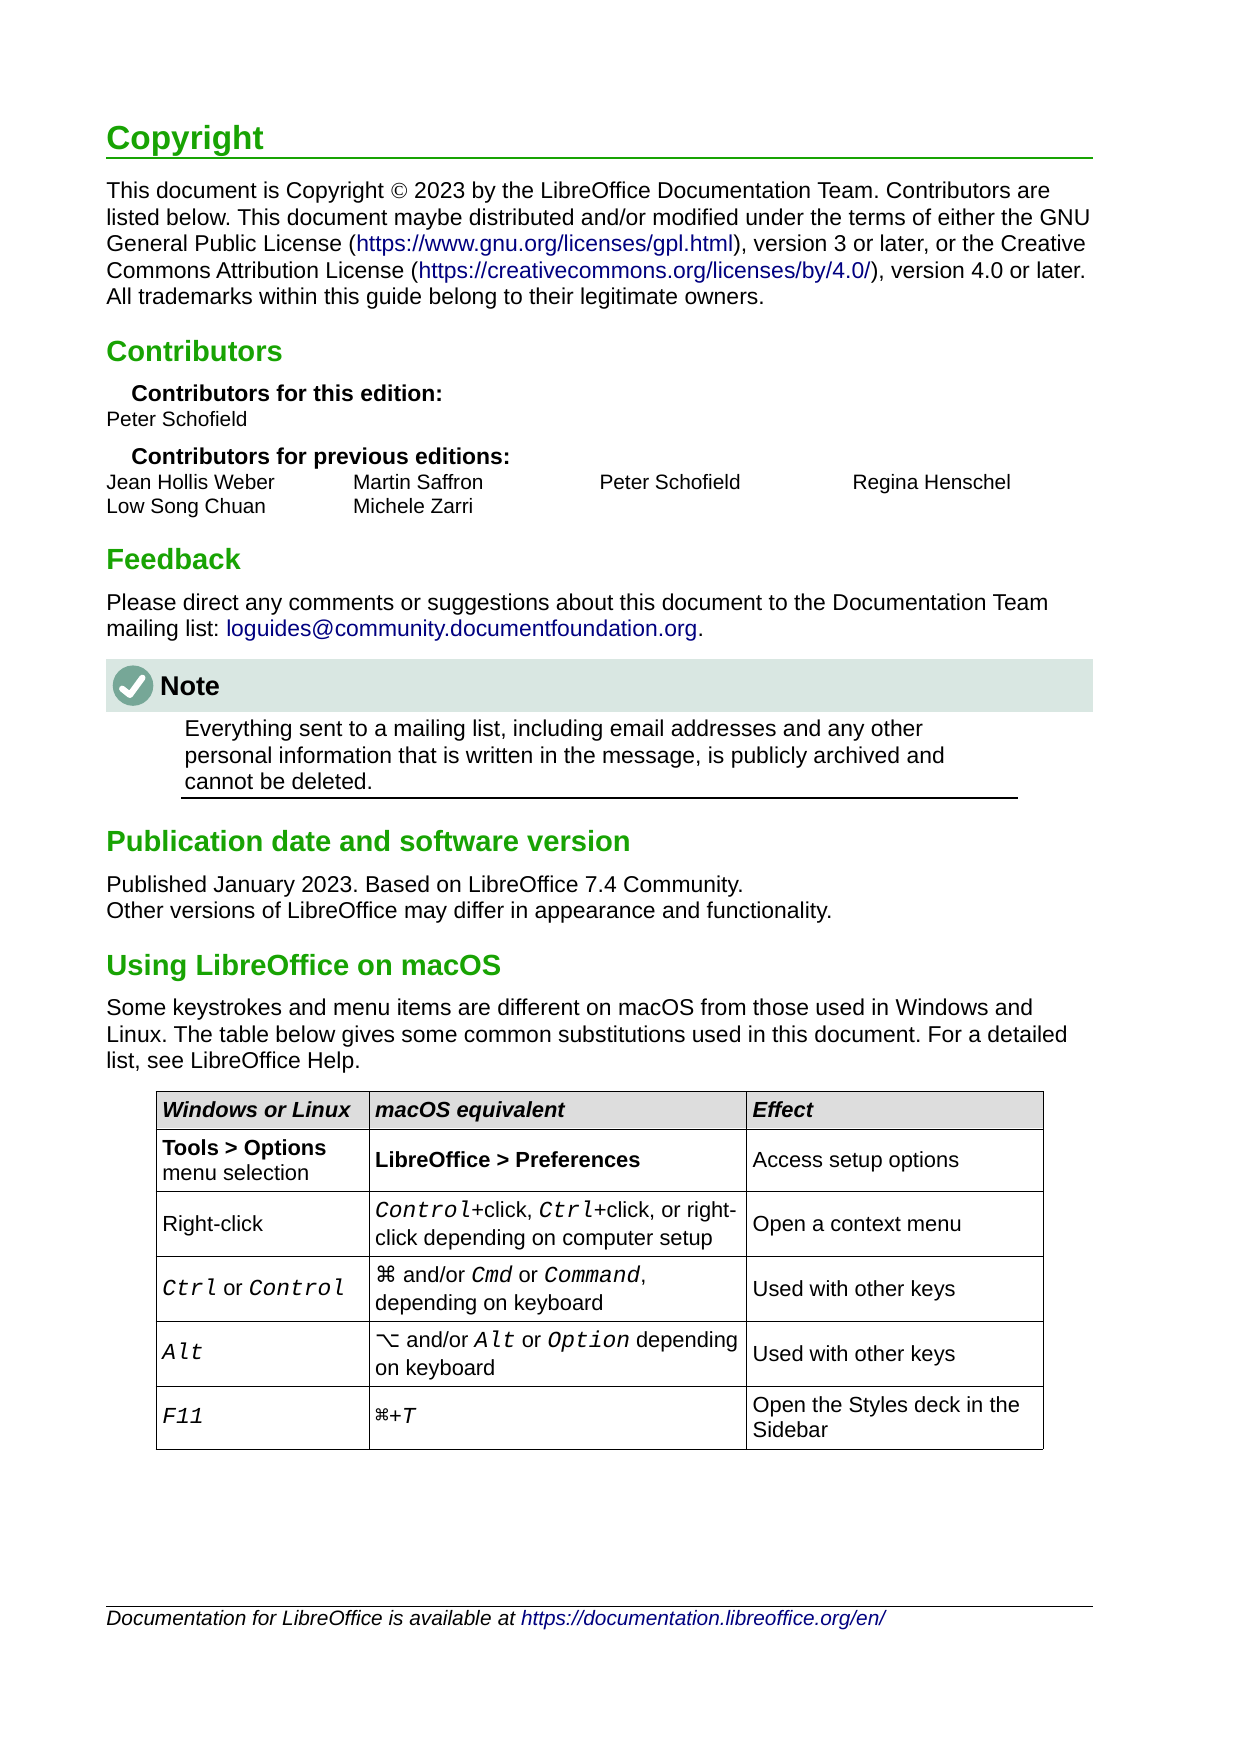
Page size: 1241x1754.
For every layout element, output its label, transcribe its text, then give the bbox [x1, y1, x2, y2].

table_cell Tools > Options menu selection [157, 1130, 369, 1191]
table_header macOS equivalent [370, 1092, 746, 1128]
text Martin Saffron [353, 469, 599, 493]
table_cell Used with other keys [747, 1257, 1043, 1321]
table_cell Access setup options [747, 1130, 1043, 1191]
table_cell Ctrl or Control [157, 1257, 369, 1321]
table_cell ⌘+T [370, 1387, 746, 1449]
text Published January 2023. Based on LibreOffice 7.4 Community. Other versions of LibreOffice may differ in appearance and functionality. [106, 871, 1093, 923]
text Regina Henschel [852, 469, 1086, 493]
subtitle Note [106, 659, 1093, 712]
subtitle Publication date and software version [106, 824, 1093, 858]
subtitle Feedback [106, 542, 1093, 576]
table_cell Open a context menu [747, 1192, 1043, 1256]
text Some keystrokes and menu items are different on macOS from those used in Windows and Linux. The table below gives some common substitutions used in this document. For a detailed list, see LibreOffice Help. [106, 994, 1093, 1073]
text Contributors for previous editions: [131, 443, 1093, 469]
table_cell Right-click [157, 1192, 369, 1256]
table_cell Alt [157, 1322, 369, 1386]
table_cell ⌥ and/or Alt or Option depending on keyboard [370, 1322, 746, 1386]
table_cell ⌘ and/or Cmd or Command, depending on keyboard [370, 1257, 746, 1321]
subtitle Copyright [106, 118, 1093, 157]
subtitle Using LibreOffice on macOS [106, 948, 1093, 982]
table_cell Used with other keys [747, 1322, 1043, 1386]
text Jean Hollis Weber [106, 469, 353, 493]
text Peter Schofield [599, 469, 846, 493]
text Michele Zarri [353, 493, 599, 517]
table_cell F11 [157, 1387, 369, 1449]
text Contributors for this edition: [131, 380, 1093, 407]
table_cell Open the Styles deck in the Sidebar [747, 1387, 1043, 1449]
subtitle Contributors [106, 334, 1093, 368]
table_header Windows or Linux [157, 1092, 369, 1128]
text Please direct any comments or suggestions about this document to the Documentation Team mailing list: loguides@community.documentfoundation.org. [106, 588, 1093, 641]
text Peter Schofield [106, 407, 353, 431]
text This document is Copyright © 2023 by the LibreOffice Documentation Team. Contributors are listed below. This document maybe distributed and/or modified under the terms of either the GNU General Public License (https://www.gnu.org/licenses/gpl.html), version 3 or later, or the Creative Commons Attribution License (https://creativecommons.org/licenses/by/4.0/), version 4.0 or later. All trademarks within this guide belong to their legitimate owners. [106, 177, 1093, 309]
table_cell Control+click, Ctrl+click, or right-click depending on computer setup [370, 1192, 746, 1256]
text Everything sent to a mailing list, including email addresses and any other personal information that is written in the message, is publicly archived and cannot be deleted. [181, 712, 1018, 797]
table_cell LibreOffice > Preferences [370, 1130, 746, 1191]
text Low Song Chuan [106, 493, 353, 517]
table_header Effect [747, 1092, 1043, 1128]
